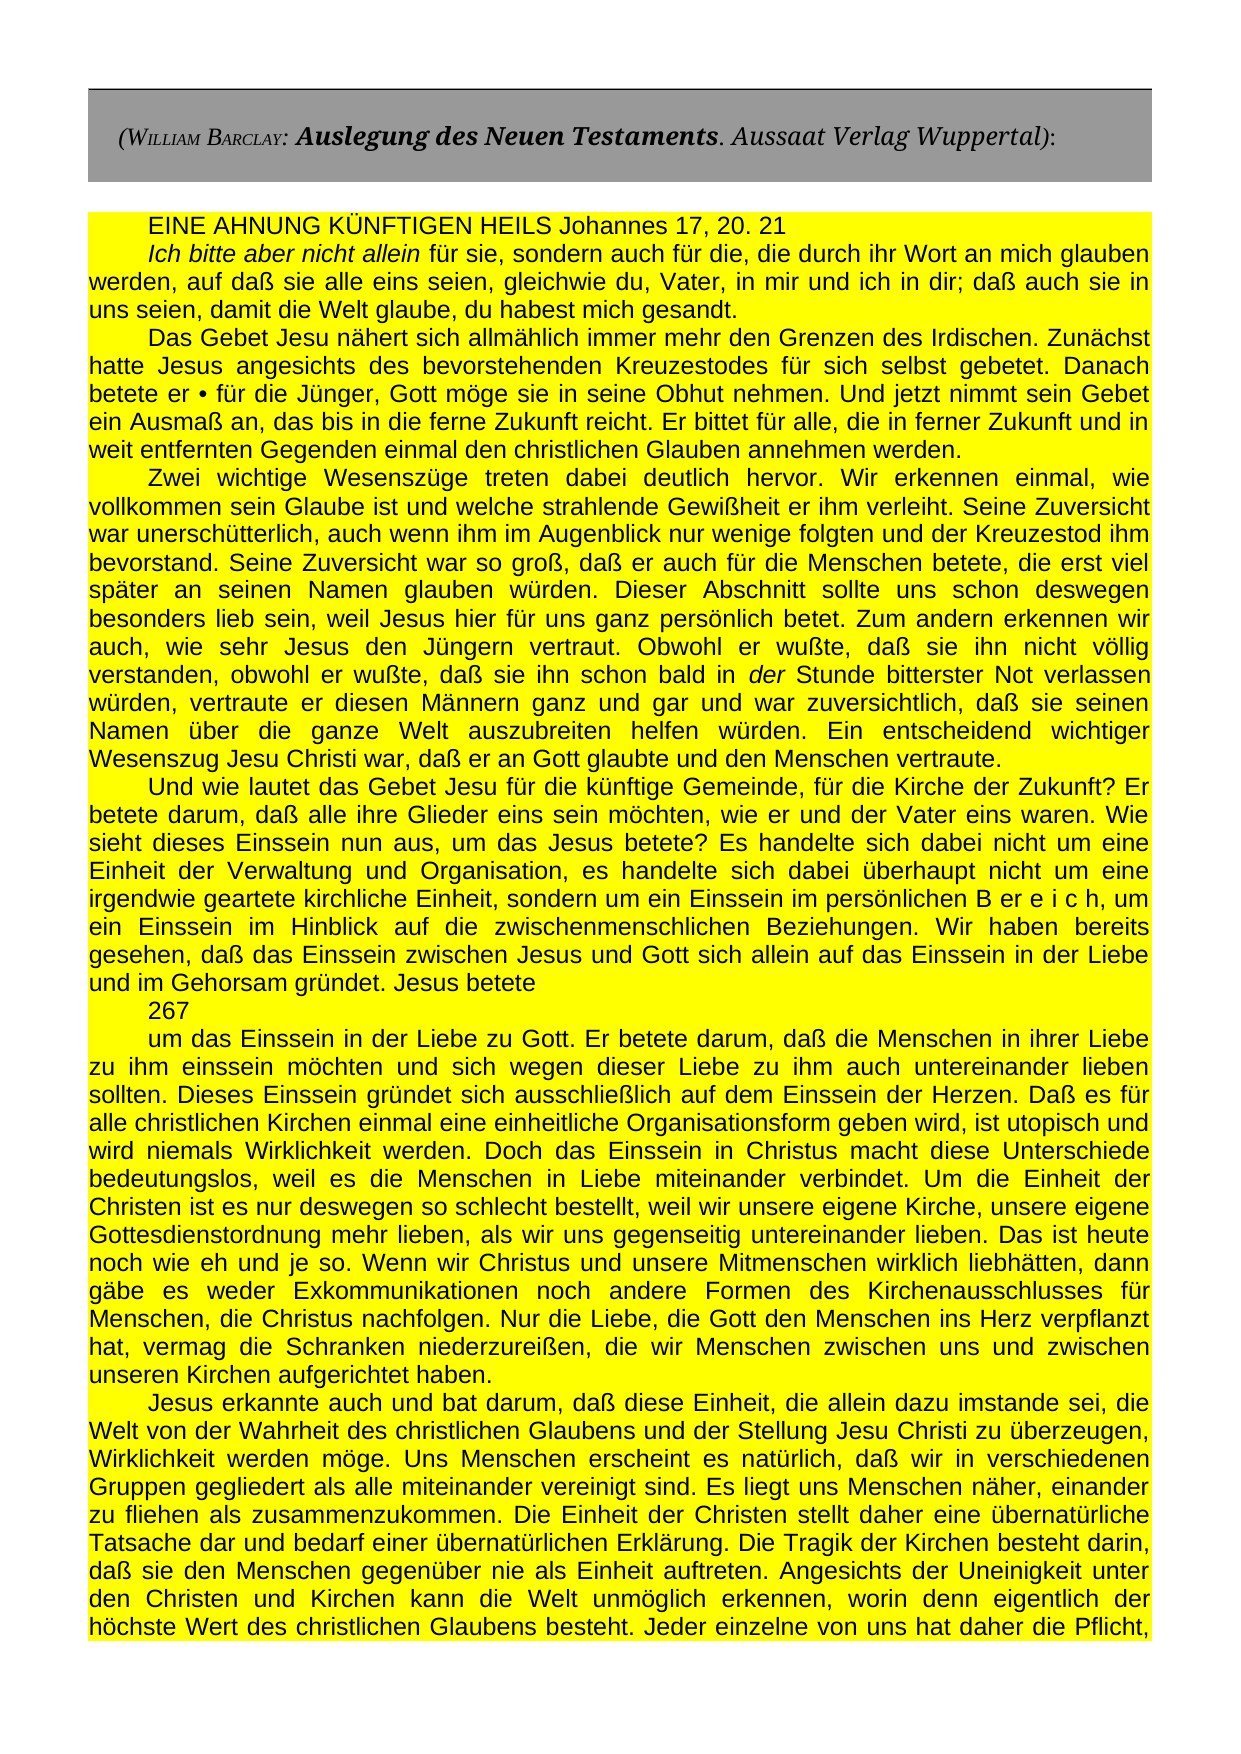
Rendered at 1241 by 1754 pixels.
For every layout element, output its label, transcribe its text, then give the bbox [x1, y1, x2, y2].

text um das Einssein in der Liebe zu Gott. Er betete darum, daß die Menschen in ihrer Liebe zu ihm einssein möchten und sich wegen dieser Liebe zu ihm auch untereinander lieben sollten. Dieses Einssein gründet sich ausschließlich auf dem Einssein der Herzen. Daß es für alle christlichen Kirchen einmal eine einheitliche Organisationsform geben wird, ist utopisch und wird niemals Wirklichkeit werden. Doch das Einssein in Christus macht diese Unterschiede bedeutungslos, weil es die Menschen in Liebe miteinander verbindet. Um die Einheit der Christen ist es nur deswegen so schlecht bestellt, weil wir unsere eigene Kirche, unsere eigene Gottesdienstordnung mehr lieben, als wir uns gegenseitig untereinander lieben. Das ist heute noch wie eh und je so. Wenn wir Christus und unsere Mitmenschen wirklich liebhätten, dann gäbe es weder Exkommunikationen noch andere Formen des Kirchenausschlusses für Menschen, die Christus nachfolgen. Nur die Liebe, die Gott den Menschen ins Herz verpflanzt hat, vermag die Schranken niederzureißen, die wir Menschen zwischen uns und zwischen unseren Kirchen aufgerichtet haben. [88, 1024, 1152, 1389]
text Jesus erkannte auch und bat darum, daß diese Einheit, die allein dazu imstande sei, die Welt von der Wahrheit des christlichen Glaubens und der Stellung Jesu Christi zu überzeugen, Wirklichkeit werden möge. Uns Menschen erscheint es natürlich, daß wir in verschiedenen Gruppen gegliedert als alle miteinander vereinigt sind. Es liegt uns Menschen näher, einander zu fliehen als zusammenzukommen. Die Einheit der Christen stellt daher eine übernatürliche Tatsache dar und bedarf einer übernatürlichen Erklärung. Die Tragik der Kirchen besteht darin, daß sie den Menschen gegenüber nie als Einheit auftreten. Angesichts der Uneinigkeit unter den Christen und Kirchen kann die Welt unmöglich erkennen, worin denn eigentlich der höchste Wert des christlichen Glaubens besteht. Jeder einzelne von uns hat daher die Pflicht, [88, 1389, 1152, 1641]
text Und wie lautet das Gebet Jesu für die künftige Gemeinde, für die Kirche der Zukunft? Er betete darum, daß alle ihre Glieder eins sein möchten, wie er und der Vater eins waren. Wie sieht dieses Einssein nun aus, um das Jesus betete? Es handelte sich dabei nicht um eine Einheit der Verwaltung und Organisation, es handelte sich dabei überhaupt nicht um eine irgendwie geartete kirchliche Einheit, sondern um ein Einssein im persönlichen B er e i c h, um ein Einssein im Hinblick auf die zwischenmenschlichen Beziehungen. Wir haben bereits gesehen, daß das Einssein zwischen Jesus und Gott sich allein auf das Einssein in der Liebe und im Gehorsam gründet. Jesus betete [88, 772, 1152, 997]
text Das Gebet Jesu nähert sich allmählich immer mehr den Grenzen des Irdischen. Zunächst hatte Jesus angesichts des bevorstehenden Kreuzestodes für sich selbst gebetet. Danach betete er • für die Jünger, Gott möge sie in seine Obhut nehmen. Und jetzt nimmt sein Gebet ein Ausmaß an, das bis in die ferne Zukunft reicht. Er bittet für alle, die in ferner Zukunft und in weit entfernten Gegenden einmal den christlichen Glauben annehmen werden. [88, 324, 1152, 464]
text EINE AHNUNG KÜNFTIGEN HEILS Johannes 17, 20. 21 [88, 212, 1152, 240]
text Ich bitte aber nicht allein für sie, sondern auch für die, die durch ihr Wort an mich glauben werden, auf daß sie alle eins seien, gleichwie du, Vater, in mir und ich in dir; daß auch sie in uns seien, damit die Welt glaube, du habest mich gesandt. [88, 240, 1152, 324]
text 267 [88, 997, 1152, 1024]
text (William Barclay: Auslegung des Neuen Testaments. Aussaat Verlag Wuppertal): [88, 90, 1152, 182]
text Zwei wichtige Wesenszüge treten dabei deutlich hervor. Wir erkennen einmal, wie vollkommen sein Glaube ist und welche strahlende Gewißheit er ihm verleiht. Seine Zuversicht war unerschütterlich, auch wenn ihm im Augenblick nur wenige folgten und der Kreuzestod ihm bevorstand. Seine Zuversicht war so groß, daß er auch für die Menschen betete, die erst viel später an seinen Namen glauben würden. Dieser Abschnitt sollte uns schon deswegen besonders lieb sein, weil Jesus hier für uns ganz persönlich betet. Zum andern erkennen wir auch, wie sehr Jesus den Jüngern vertraut. Obwohl er wußte, daß sie ihn nicht völlig verstanden, obwohl er wußte, daß sie ihn schon bald in der Stunde bitterster Not verlassen würden, vertraute er diesen Männern ganz und gar und war zuversichtlich, daß sie seinen Namen über die ganze Welt auszubreiten helfen würden. Ein entscheidend wichtiger Wesenszug Jesu Christi war, daß er an Gott glaubte und den Menschen vertraute. [88, 464, 1152, 772]
